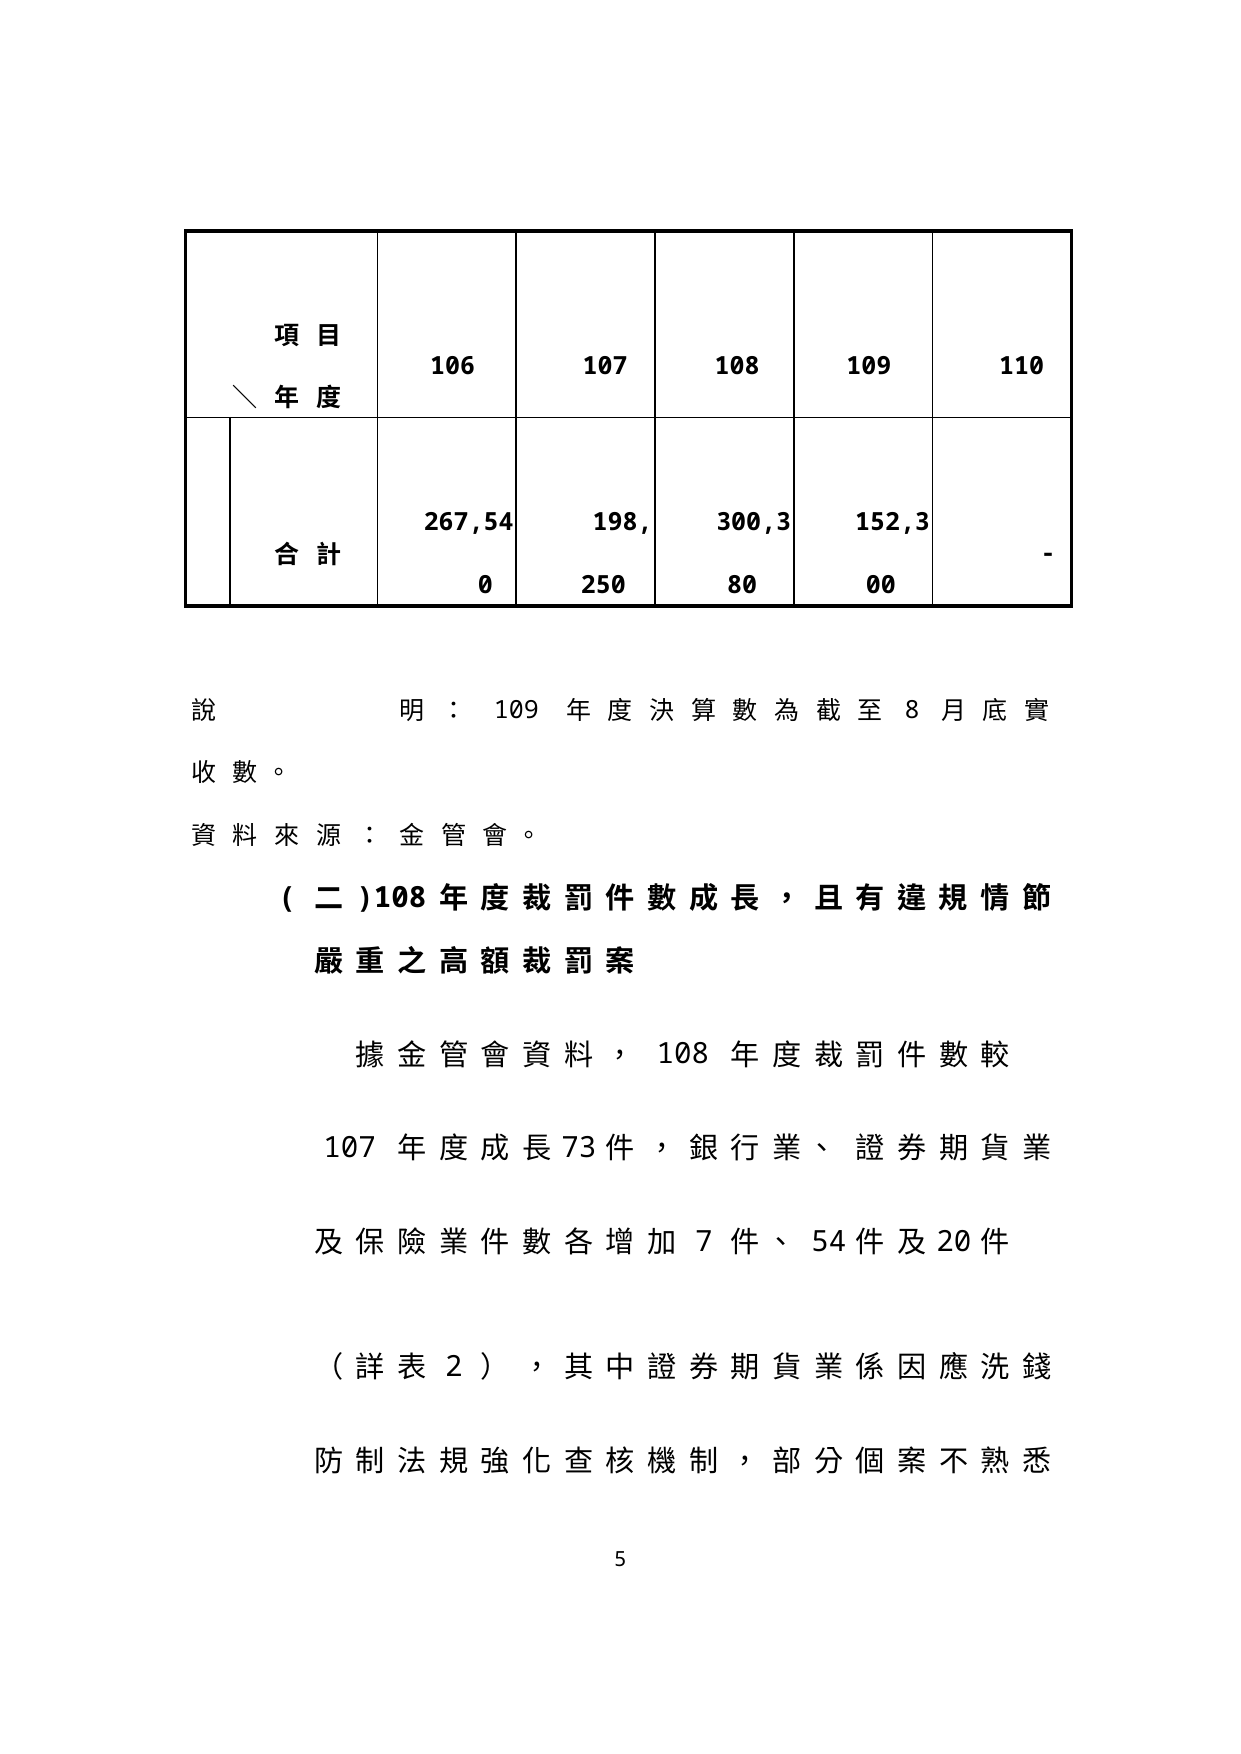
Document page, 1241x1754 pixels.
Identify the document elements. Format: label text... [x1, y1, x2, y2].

text 據金管會資料，108年度裁罰件數較107年度成長73件，銀行業、證券期貨業及保險業件數各增加7件、54件及20件（詳表2），其中證券期貨業係因應洗錢防制法規強化查核機制，部分個案不熟悉 [271, 979, 1058, 1479]
table_cell 267,540 [378, 418, 515, 604]
text 資料來源：金管會。 [183, 792, 1058, 854]
table_cell - [933, 418, 1070, 604]
table_header 108 [656, 233, 793, 417]
table_cell 決算數 [187, 418, 229, 604]
table_cell 152,300 [795, 418, 932, 604]
table_cell 198,250 [517, 418, 654, 604]
table_cell 300,380 [656, 418, 793, 604]
table_header 107 [517, 233, 654, 417]
text 說 明：109年度決算數為截至8月底實收數。 [183, 667, 1058, 792]
text (二)108年度裁罰件數成長，且有違規情節嚴重之高額裁罰案 [242, 854, 1058, 979]
table_header 109 [795, 233, 932, 417]
table_header 110 [933, 233, 1070, 417]
table_header 項目＼年度 [187, 233, 377, 417]
table_cell 合計 [231, 418, 377, 604]
table_header 106 [378, 233, 515, 417]
